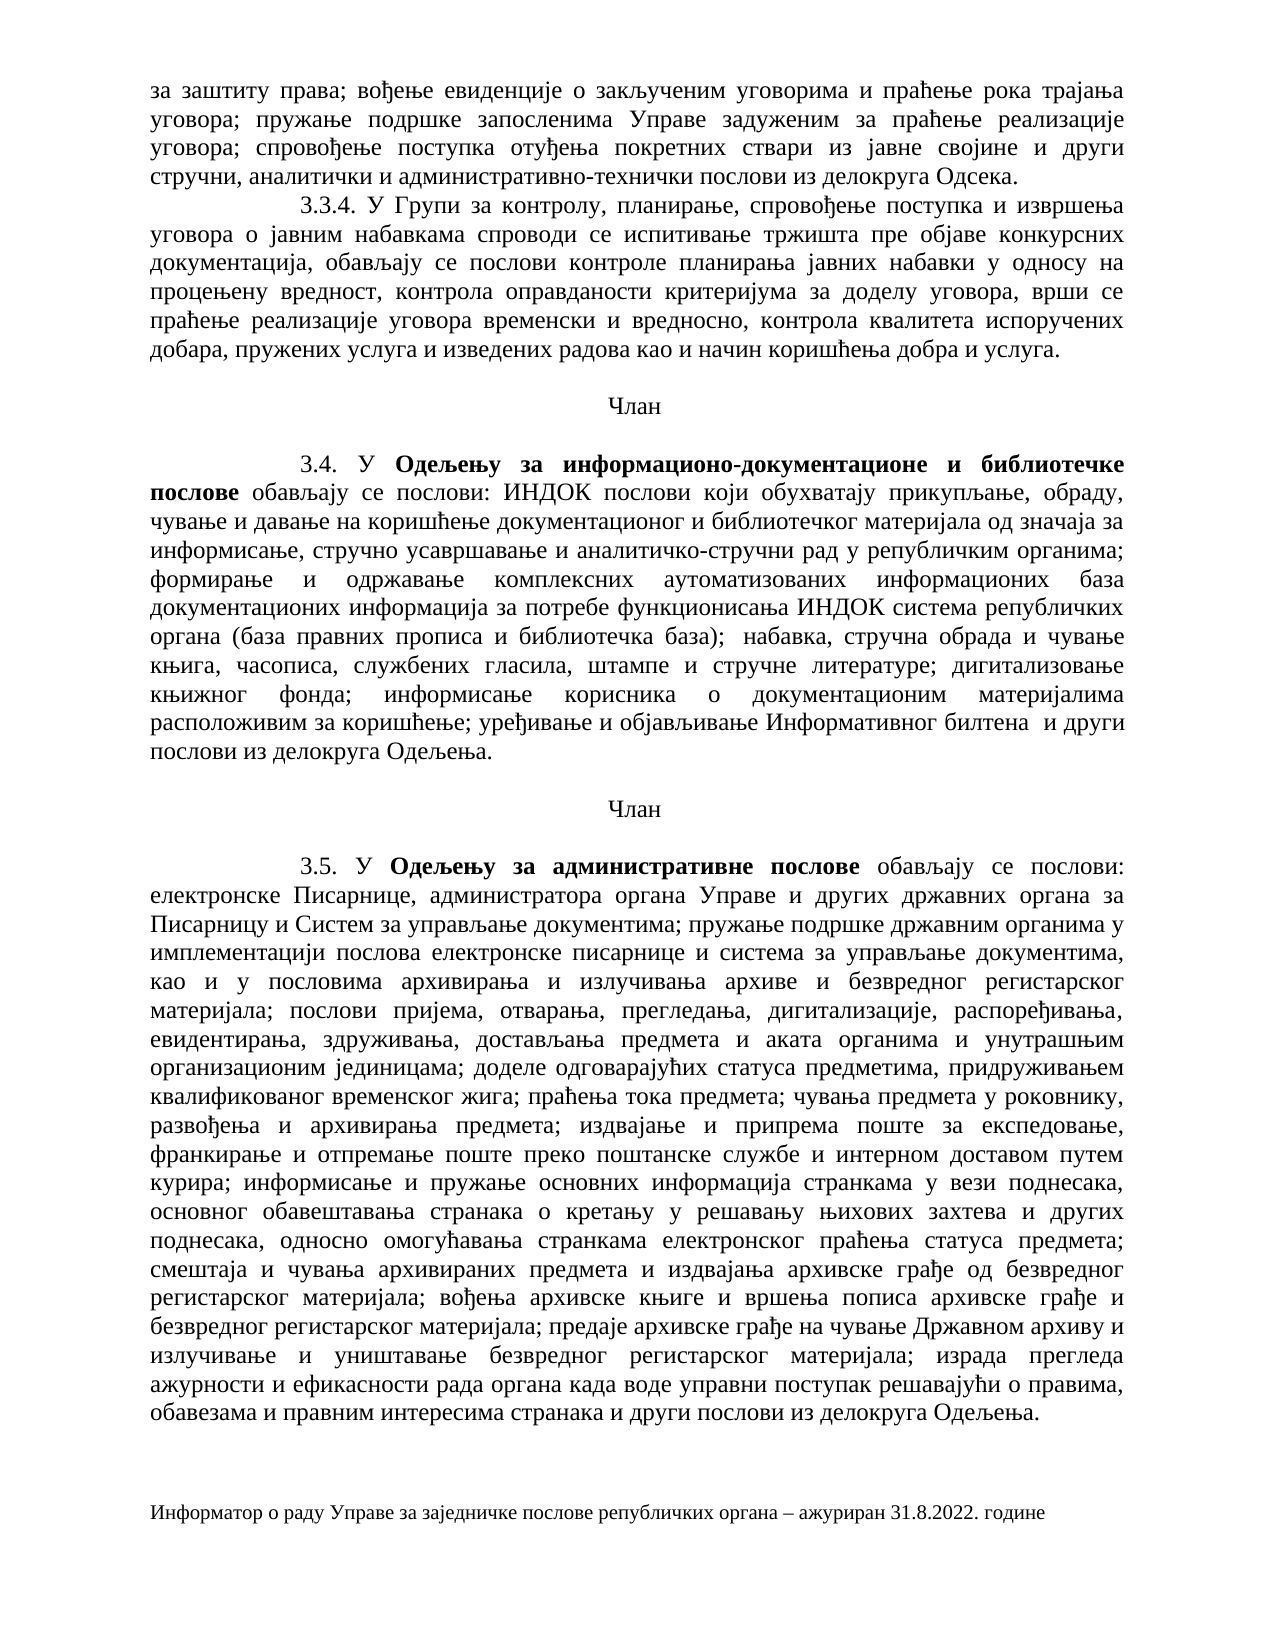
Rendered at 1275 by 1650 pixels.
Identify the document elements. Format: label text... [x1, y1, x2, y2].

text 3.4. У Одељењу за информационо-документационе и библиотечке послове обављају се послови: ИНДОК послови који обухватају прикупљање, обраду, чување и давање на коришћење документационог и библиотечког материјала од значаја за информисање, стручно усавршавање и аналитичко-стручни рад у републичким органима; формирање и одржавање комплексних аутоматизованих информационих база документационих информација за потребе функционисања ИНДОК система републичких органа (база правних прописа и библиотечка база); набавка, стручна обрада и чување књига, часописа, службених гласила, штампе и стручне литературе; дигитализовање књижног фонда; информисање корисника о документационим материјалима расположивим за коришћење; уређивање и објављивање Информативног билтенa и други послови из делокруга Одељења. [150, 449, 1125, 765]
text 3.3.4. У Групи за контролу, планирање, спровођење поступка и извршења уговора о јавним набавкама спроводи се испитивање тржишта пре објаве конкурсних документација, обављају се послови контроле планирања јавних набавки у односу на процењену вредност, контрола оправданости критеријума за доделу уговора, врши се праћење реализације уговора временски и вредносно, контрола квалитета испоручених добара, пружених услуга и изведених радова као и начин коришћења добра и услуга. [150, 190, 1125, 362]
text Члан [150, 794, 1125, 822]
text 3.5. У Одељењу за административне послове обављају се послови: електронске Писарнице, администратора органа Управе и других државних органа за Писарницу и Систем за управљање документима; пружање подршке државним органима у имплементацији послова електронске писарнице и система за управљање документима, као и у пословима архивирања и излучивања архиве и безвредног регистарског материјала; послови пријемa, отварања, прегледања, дигитализације, распоређивања, евидентирањa, здруживања, достављања предмета и аката органима и унутрашњим организационим јединицама; доделе одговарајућих статуса предметима, придруживањем квалификованог временског жига; праћења тока предмета; чувања предмета у роковнику, развођењa и архивирањa предмета; издвајање и припрема поште за експедовање, франкирањe и отпремањe поште преко поштанске службе и интерном доставом путем курира; информисањe и пружањe основних информација странкама у вези поднесака, основног обавештавања странака о кретању у решавању њихових захтева и других поднесака, односно омогућавања странкама електронског праћења статуса предмета; смештаја и чувањa архивираних предмета и издвајања архивске грађе од безвредног регистарског материјала; вођења архивске књиге и вршења пописа архивске грађе и безвредног регистарског материјала; предаје архивске грађе на чување Државном архиву и излучивање и уништавање безвредног регистарског материјала; израда прегледа ажурности и ефикасности рада органа када воде управни поступак решавајући о правима, обавезама и правним интересима странака и други послови из делокруга Одељења. [150, 851, 1125, 1426]
text за заштиту права; вођење евиденције о закљученим уговорима и праћење рока трајања уговора; пружање подршке запосленима Управе задуженим за праћење реализације уговора; спровођење поступка отуђења покретних ствари из јавне својине и други стручни, аналитички и административно-технички послови из делокруга Одсека. [150, 75, 1125, 190]
text Члан [150, 391, 1125, 420]
